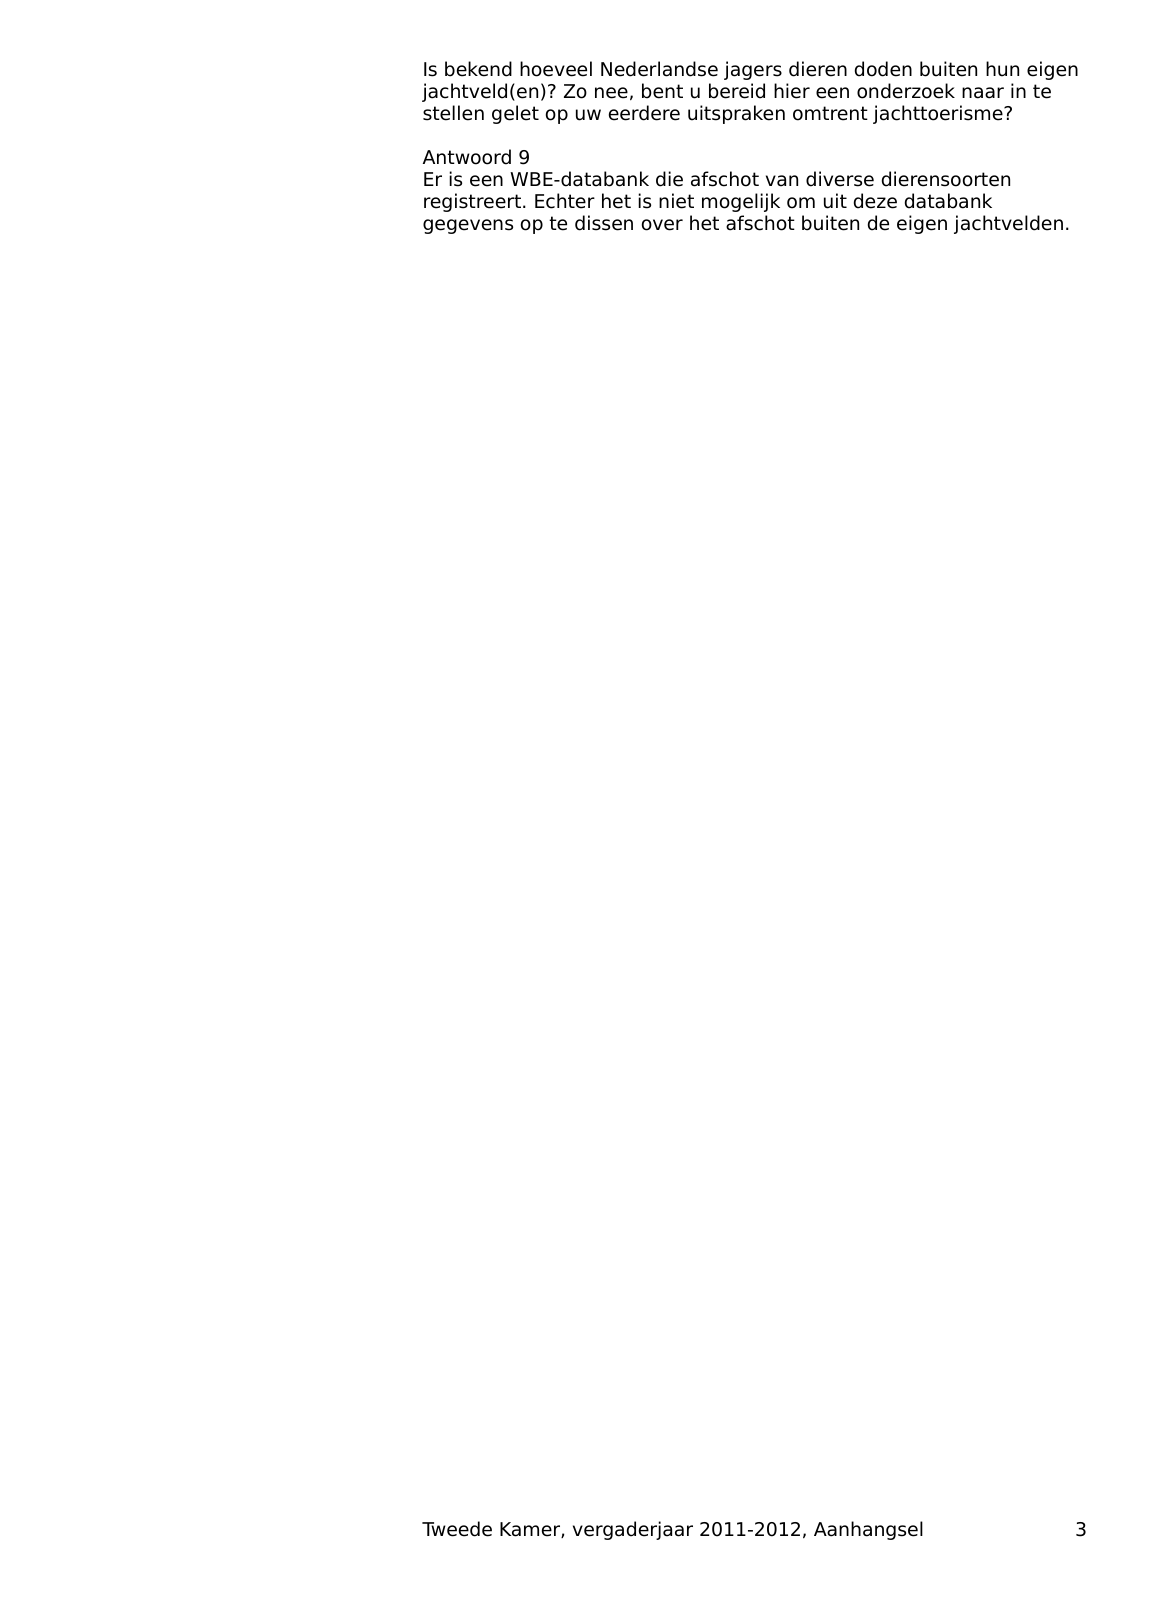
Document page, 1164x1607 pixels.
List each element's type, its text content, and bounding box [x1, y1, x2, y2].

text Antwoord 9 [422, 147, 1087, 169]
text Is bekend hoeveel Nederlandse jagers dieren doden buiten hun eigen jachtveld(en)? Zo nee, bent u bereid hier een onderzoek naar in te stellen gelet op uw eerdere uitspraken omtrent jachttoerisme? [422, 59, 1087, 125]
text Er is een WBE-databank die afschot van diverse dierensoorten registreert. Echter het is niet mogelijk om uit deze databank gegevens op te dissen over het afschot buiten de eigen jachtvelden. [422, 169, 1087, 235]
